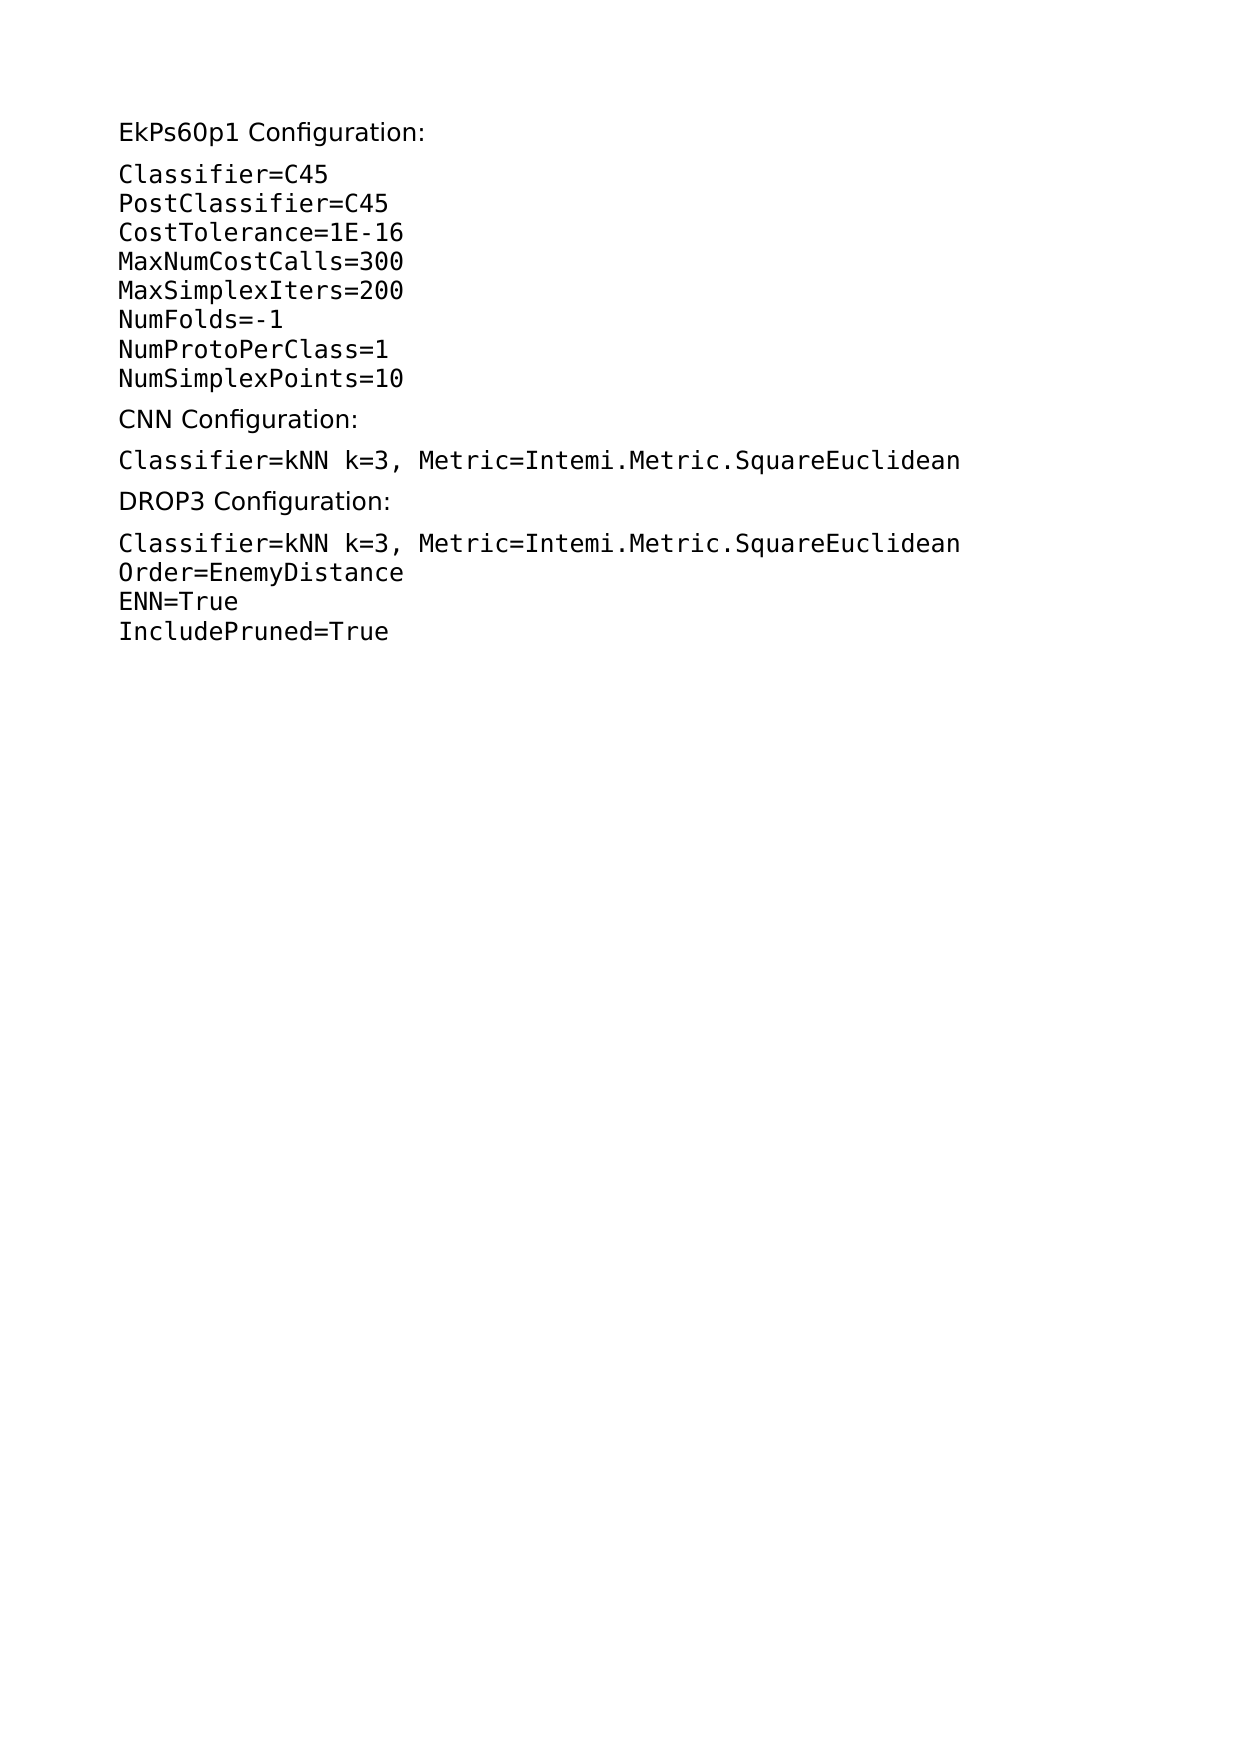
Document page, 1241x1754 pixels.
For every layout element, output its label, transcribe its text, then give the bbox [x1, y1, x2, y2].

text EkPs60p1 Configuration: [118, 118, 1122, 147]
text Classifier=C45 PostClassifier=C45 CostTolerance=1E-16 MaxNumCostCalls=300 MaxSimplexIters=200 NumFolds=-1 NumProtoPerClass=1 NumSimplexPoints=10 [118, 160, 1122, 393]
text Classifier=kNN k=3, Metric=Intemi.Metric.SquareEuclidean Order=EnemyDistance ENN=True IncludePruned=True [118, 529, 1122, 646]
text DROP3 Configuration: [118, 487, 1122, 517]
text Classifier=kNN k=3, Metric=Intemi.Metric.SquareEuclidean [118, 447, 1122, 476]
text CNN Configuration: [118, 405, 1122, 434]
